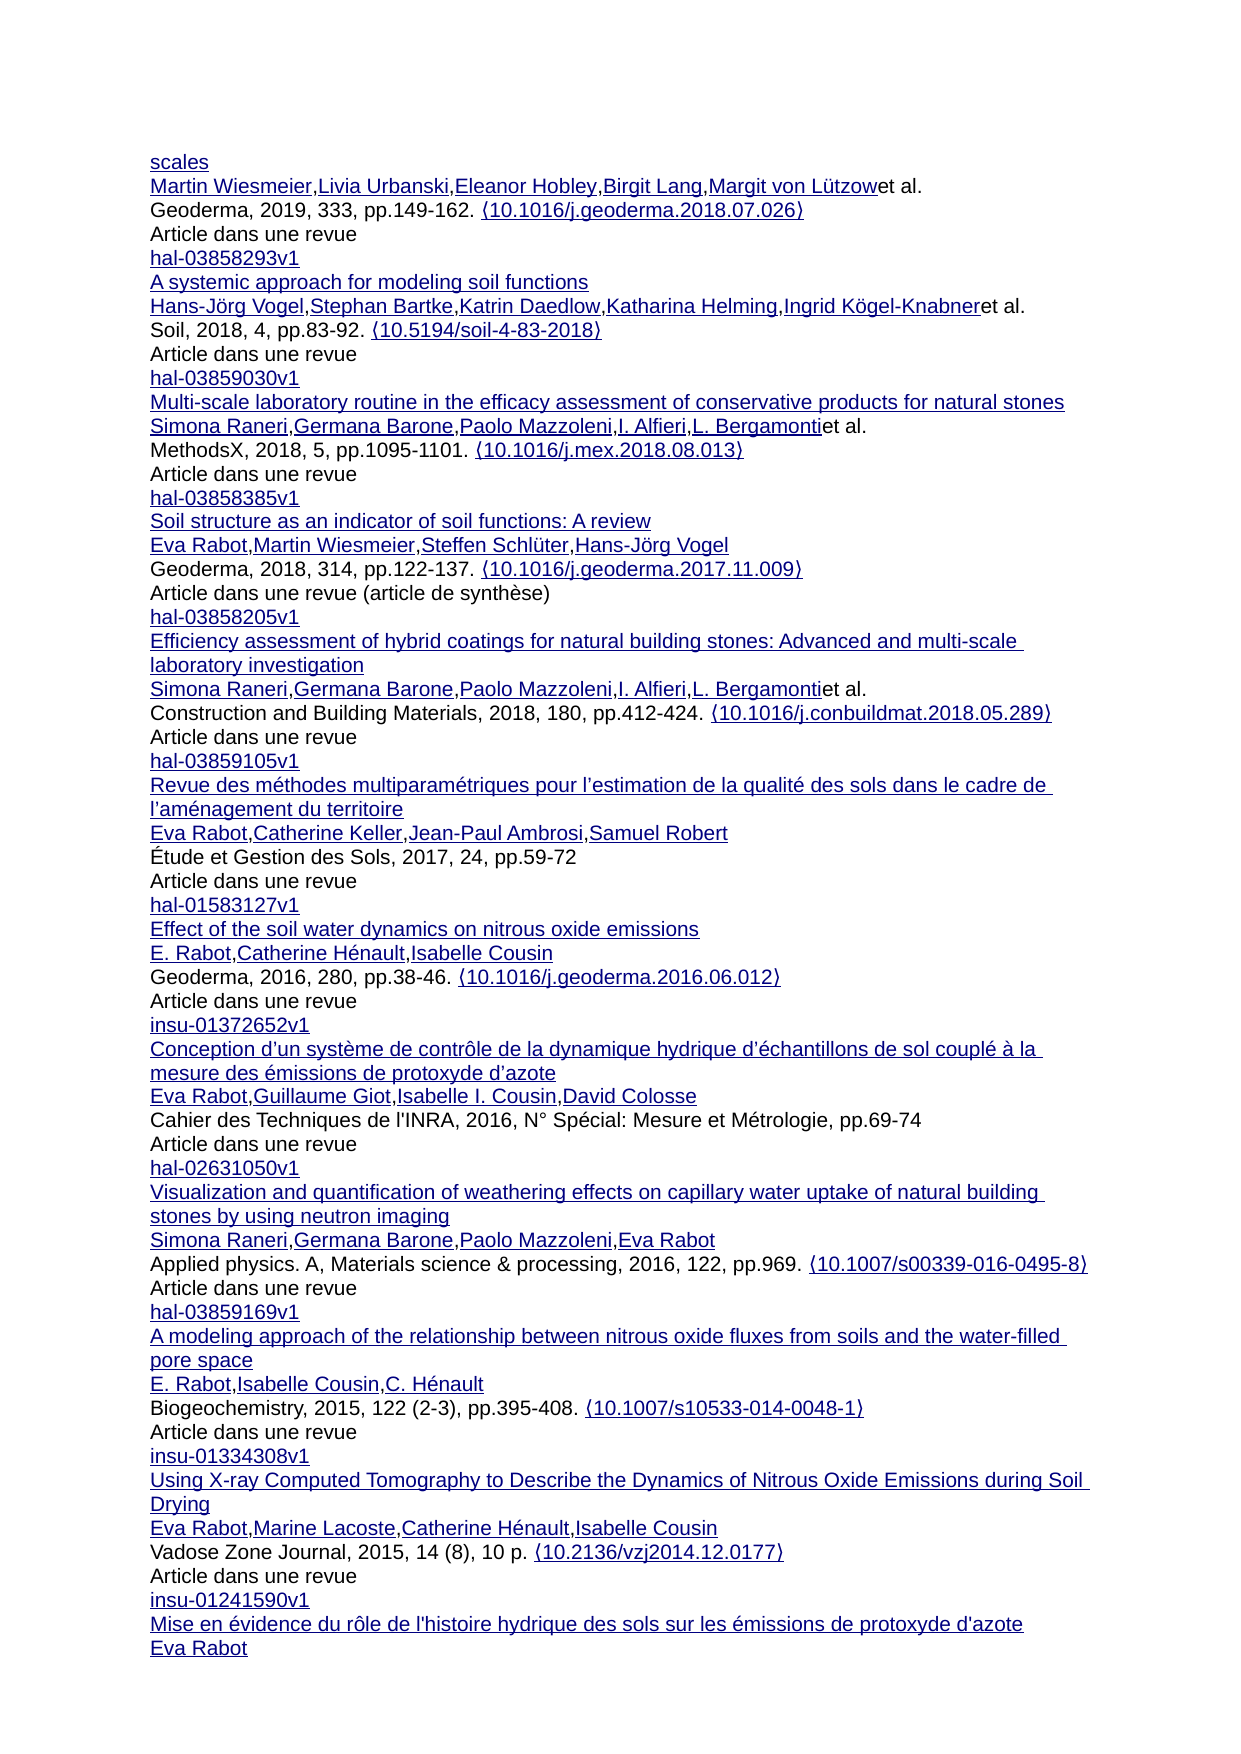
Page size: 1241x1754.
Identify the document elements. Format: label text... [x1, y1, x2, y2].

table_cell scales Martin Wiesmeier,Livia Urbanski,Eleanor Hobley,Birgit Lang,Margit von Lützowet al. Geoderma, 2019, 333, pp.149-162. ⟨10.1016/j.geoderma.2018.07.026⟩ Article dans une revue hal-03858293v1 [150, 150, 1090, 270]
table_cell A systemic approach for modeling soil functions Hans-Jörg Vogel,Stephan Bartke,Katrin Daedlow,Katharina Helming,Ingrid Kögel-Knabneret al. Soil, 2018, 4, pp.83-92. ⟨10.5194/soil-4-83-2018⟩ Article dans une revue hal-03859030v1 [150, 270, 1090, 389]
table_cell Multi-scale laboratory routine in the efficacy assessment of conservative products for natural stones Simona Raneri,Germana Barone,Paolo Mazzoleni,I. Alfieri,L. Bergamontiet al. MethodsX, 2018, 5, pp.1095-1101. ⟨10.1016/j.mex.2018.08.013⟩ Article dans une revue hal-03858385v1 [150, 390, 1090, 509]
table_cell Efficiency assessment of hybrid coatings for natural building stones: Advanced and multi-scale laboratory investigation Simona Raneri,Germana Barone,Paolo Mazzoleni,I. Alfieri,L. Bergamontiet al. Construction and Building Materials, 2018, 180, pp.412-424. ⟨10.1016/j.conbuildmat.2018.05.289⟩ Article dans une revue hal-03859105v1 [150, 629, 1090, 773]
table_cell Effect of the soil water dynamics on nitrous oxide emissions E. Rabot,Catherine Hénault,Isabelle Cousin Geoderma, 2016, 280, pp.38-46. ⟨10.1016/j.geoderma.2016.06.012⟩ Article dans une revue insu-01372652v1 [150, 917, 1090, 1036]
table_cell A modeling approach of the relationship between nitrous oxide fluxes from soils and the water-filled pore space E. Rabot,Isabelle Cousin,C. Hénault Biogeochemistry, 2015, 122 (2-3), pp.395-408. ⟨10.1007/s10533-014-0048-1⟩ Article dans une revue insu-01334308v1 [150, 1324, 1090, 1468]
table_cell Mise en évidence du rôle de l'histoire hydrique des sols sur les émissions de protoxyde d'azote Eva Rabot [150, 1611, 1090, 1659]
table_cell Conception d’un système de contrôle de la dynamique hydrique d’échantillons de sol couplé à la mesure des émissions de protoxyde d’azote Eva Rabot,Guillaume Giot,Isabelle I. Cousin,David Colosse Cahier des Techniques de l'INRA, 2016, N° Spécial: Mesure et Métrologie, pp.69-74 Article dans une revue hal-02631050v1 [150, 1036, 1090, 1180]
table_cell Drying Eva Rabot,Marine Lacoste,Catherine Hénault,Isabelle Cousin Vadose Zone Journal, 2015, 14 (8), 10 p. ⟨10.2136/vzj2014.12.0177⟩ Article dans une revue insu-01241590v1 [150, 1490, 1090, 1611]
table_cell Visualization and quantification of weathering effects on capillary water uptake of natural building stones by using neutron imaging Simona Raneri,Germana Barone,Paolo Mazzoleni,Eva Rabot Applied physics. A, Materials science & processing, 2016, 122, pp.969. ⟨10.1007/s00339-016-0495-8⟩ Article dans une revue hal-03859169v1 [150, 1180, 1090, 1324]
table_cell Revue des méthodes multiparamétriques pour l’estimation de la qualité des sols dans le cadre de l’aménagement du territoire Eva Rabot,Catherine Keller,Jean-Paul Ambrosi,Samuel Robert Étude et Gestion des Sols, 2017, 24, pp.59-72 Article dans une revue hal-01583127v1 [150, 773, 1090, 917]
table_cell Using X-ray Computed Tomography to Describe the Dynamics of Nitrous Oxide Emissions during Soil [150, 1468, 1090, 1489]
table_cell Soil structure as an indicator of soil functions: A review Eva Rabot,Martin Wiesmeier,Steffen Schlüter,Hans-Jörg Vogel Geoderma, 2018, 314, pp.122-137. ⟨10.1016/j.geoderma.2017.11.009⟩ Article dans une revue (article de synthèse) hal-03858205v1 [150, 509, 1090, 629]
